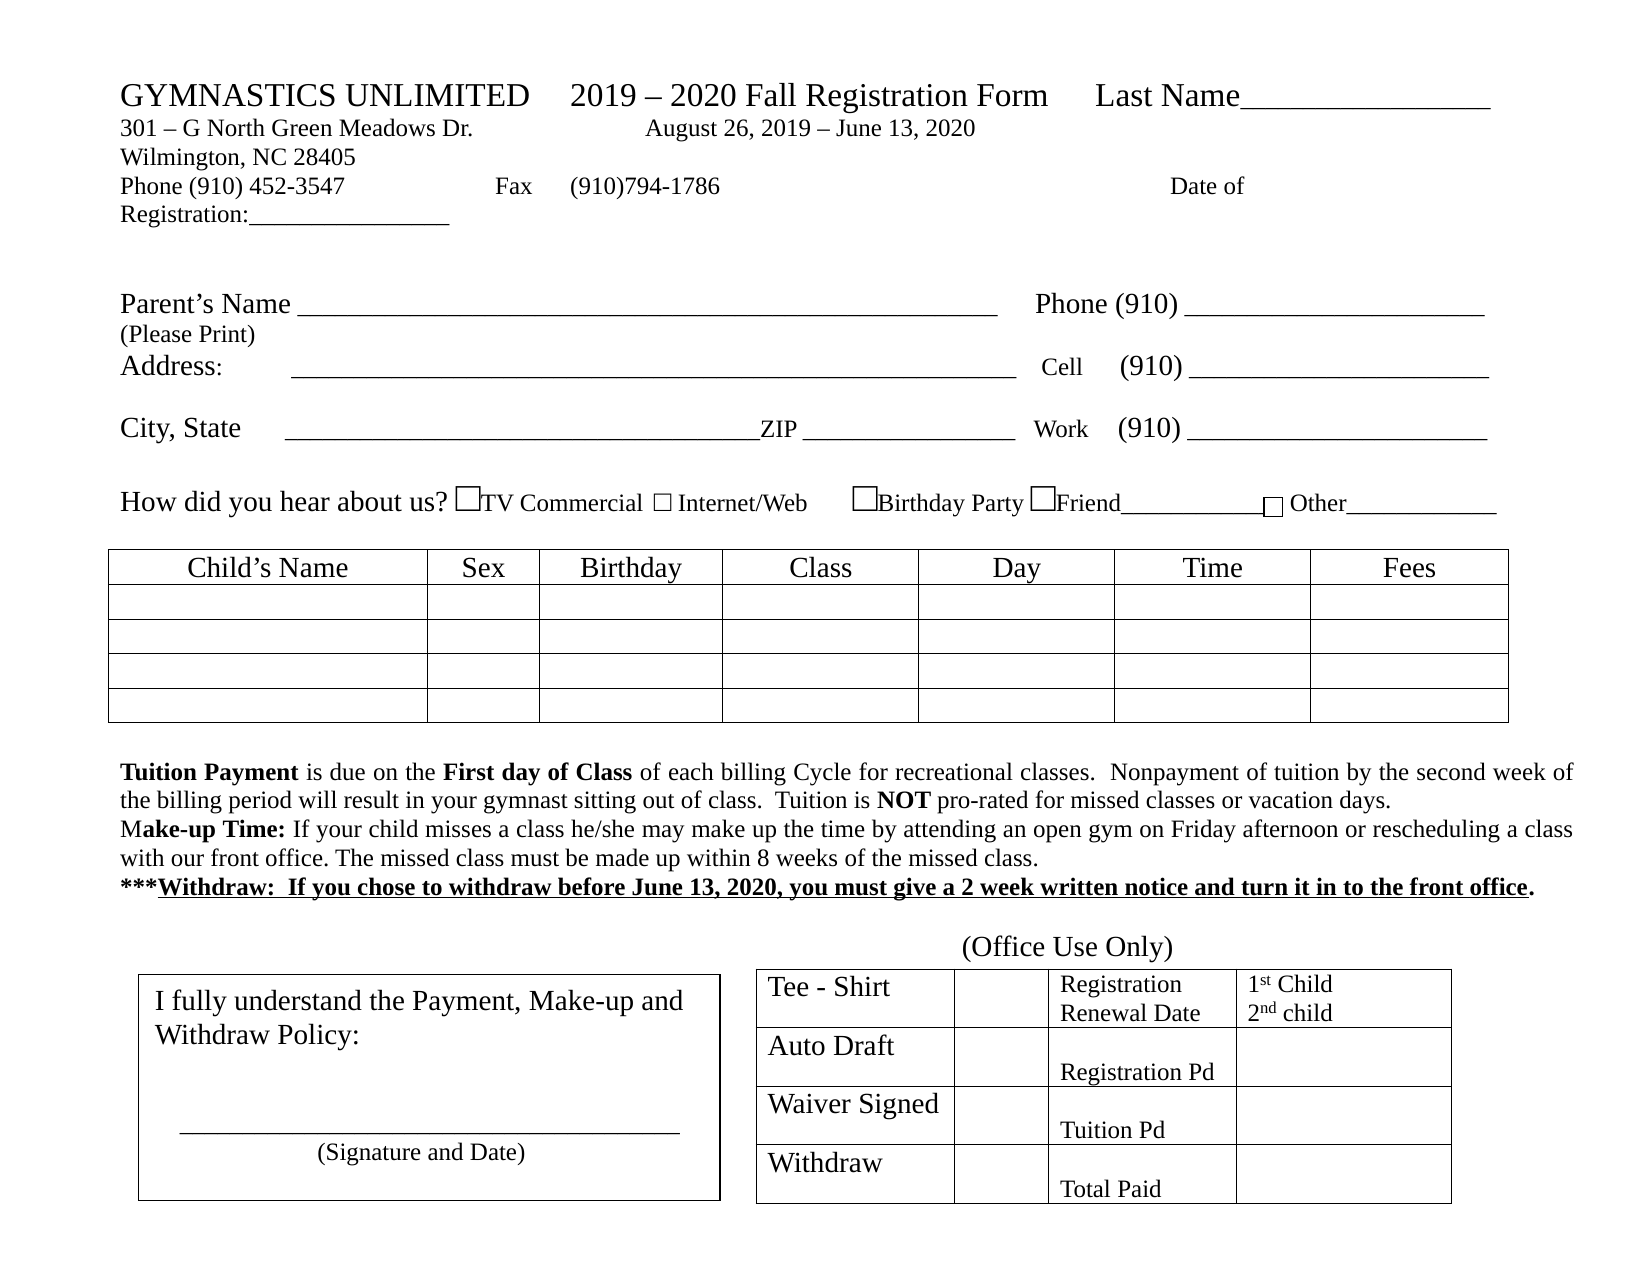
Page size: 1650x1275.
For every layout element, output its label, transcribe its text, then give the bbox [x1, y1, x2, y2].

table_cell [919, 585, 1114, 618]
text How did you hear about us? □TV Commercial □ Internet/Web □Birthday Party □Friend____________ Other____________ [120, 473, 1575, 521]
table_cell [540, 654, 722, 688]
table_cell [109, 585, 427, 618]
table_cell Withdraw [757, 1145, 954, 1203]
text ________________________________________ [154, 1108, 704, 1137]
table_cell [955, 1087, 1048, 1144]
table_cell Registration Pd [1049, 1028, 1236, 1086]
table_cell [919, 689, 1114, 722]
text GYMNASTICS UNLIMITED 2019 – 2020 Fall Registration Form Last Name____________________ [120, 75, 1575, 113]
table_cell [1115, 620, 1310, 653]
table_cell [723, 620, 918, 653]
table_cell Total Paid [1049, 1145, 1236, 1203]
text (Signature and Date) [154, 1137, 704, 1166]
table_cell [428, 654, 539, 688]
table_cell Auto Draft [757, 1028, 954, 1086]
table_cell [955, 1028, 1048, 1086]
table_header Day [919, 550, 1114, 584]
text Make-up Time: If your child misses a class he/she may make up the time by attending an open gym on Friday afternoon or rescheduling a class with our front office. The missed class must be made up within 8 weeks of the missed class. [120, 814, 1575, 872]
table_cell [109, 654, 427, 688]
table_cell [1311, 654, 1508, 688]
table_cell [1237, 1028, 1451, 1086]
text I fully understand the Payment, Make-up and Withdraw Policy: [154, 983, 704, 1051]
table_header [955, 970, 1048, 1027]
table_header Fees [1311, 550, 1508, 584]
table_cell Waiver Signed [757, 1087, 954, 1144]
table_cell [955, 1145, 1048, 1203]
table_header Registration Renewal Date [1049, 970, 1236, 1027]
table_cell [428, 689, 539, 722]
table_cell [428, 620, 539, 653]
text ***Withdraw: If you chose to withdraw before June 13, 2020, you must give a 2 week written notice and turn it in to the front office. [120, 872, 1575, 929]
table_header Child’s Name [109, 550, 427, 584]
table_header Class [723, 550, 918, 584]
text (Please Print) [120, 319, 1575, 348]
table_cell [540, 620, 722, 653]
table_cell [919, 620, 1114, 653]
text Wilmington, NC 28405 [120, 142, 1575, 171]
table_cell [540, 585, 722, 618]
table_header 1st Child 2nd child [1237, 970, 1451, 1027]
table_header Tee - Shirt [757, 970, 954, 1027]
text 301 – G North Green Meadows Dr. August 26, 2019 – June 13, 2020 [120, 113, 1575, 142]
text Address: __________________________________________________________ Cell (910) ________________________ [120, 348, 1575, 382]
table_cell [1115, 585, 1310, 618]
table_cell [723, 654, 918, 688]
table_cell [1311, 689, 1508, 722]
text Parent’s Name ________________________________________________________ Phone (910) ________________________ [120, 286, 1575, 319]
table_cell [428, 585, 539, 618]
table_cell [1311, 620, 1508, 653]
table_cell [1237, 1087, 1451, 1144]
text Phone (910) 452-3547 Fax (910)794-1786 Date of Registration:________________ [120, 171, 1575, 228]
text City, State ______________________________________ZIP _________________ Work (910) ________________________ [120, 410, 1575, 444]
table_cell [919, 654, 1114, 688]
text Tuition Payment is due on the First day of Class of each billing Cycle for recreational classes. Nonpayment of tuition by the second week of the billing period will result in your gymnast sitting out of class. Tuition is NOT pro-rated for missed classes or vacation days. [120, 757, 1575, 814]
text (Office Use Only) [495, 929, 1575, 963]
table_header Sex [428, 550, 539, 584]
text [139, 975, 719, 1200]
table_header Birthday [540, 550, 722, 584]
table_cell [723, 585, 918, 618]
table_cell Tuition Pd [1049, 1087, 1236, 1144]
table_cell [109, 620, 427, 653]
table_cell [1311, 585, 1508, 618]
table_cell [1237, 1145, 1451, 1203]
table_header Time [1115, 550, 1310, 584]
table_cell [1115, 654, 1310, 688]
table_cell [723, 689, 918, 722]
table_cell [1115, 689, 1310, 722]
table_cell [109, 689, 427, 722]
table_cell [540, 689, 722, 722]
